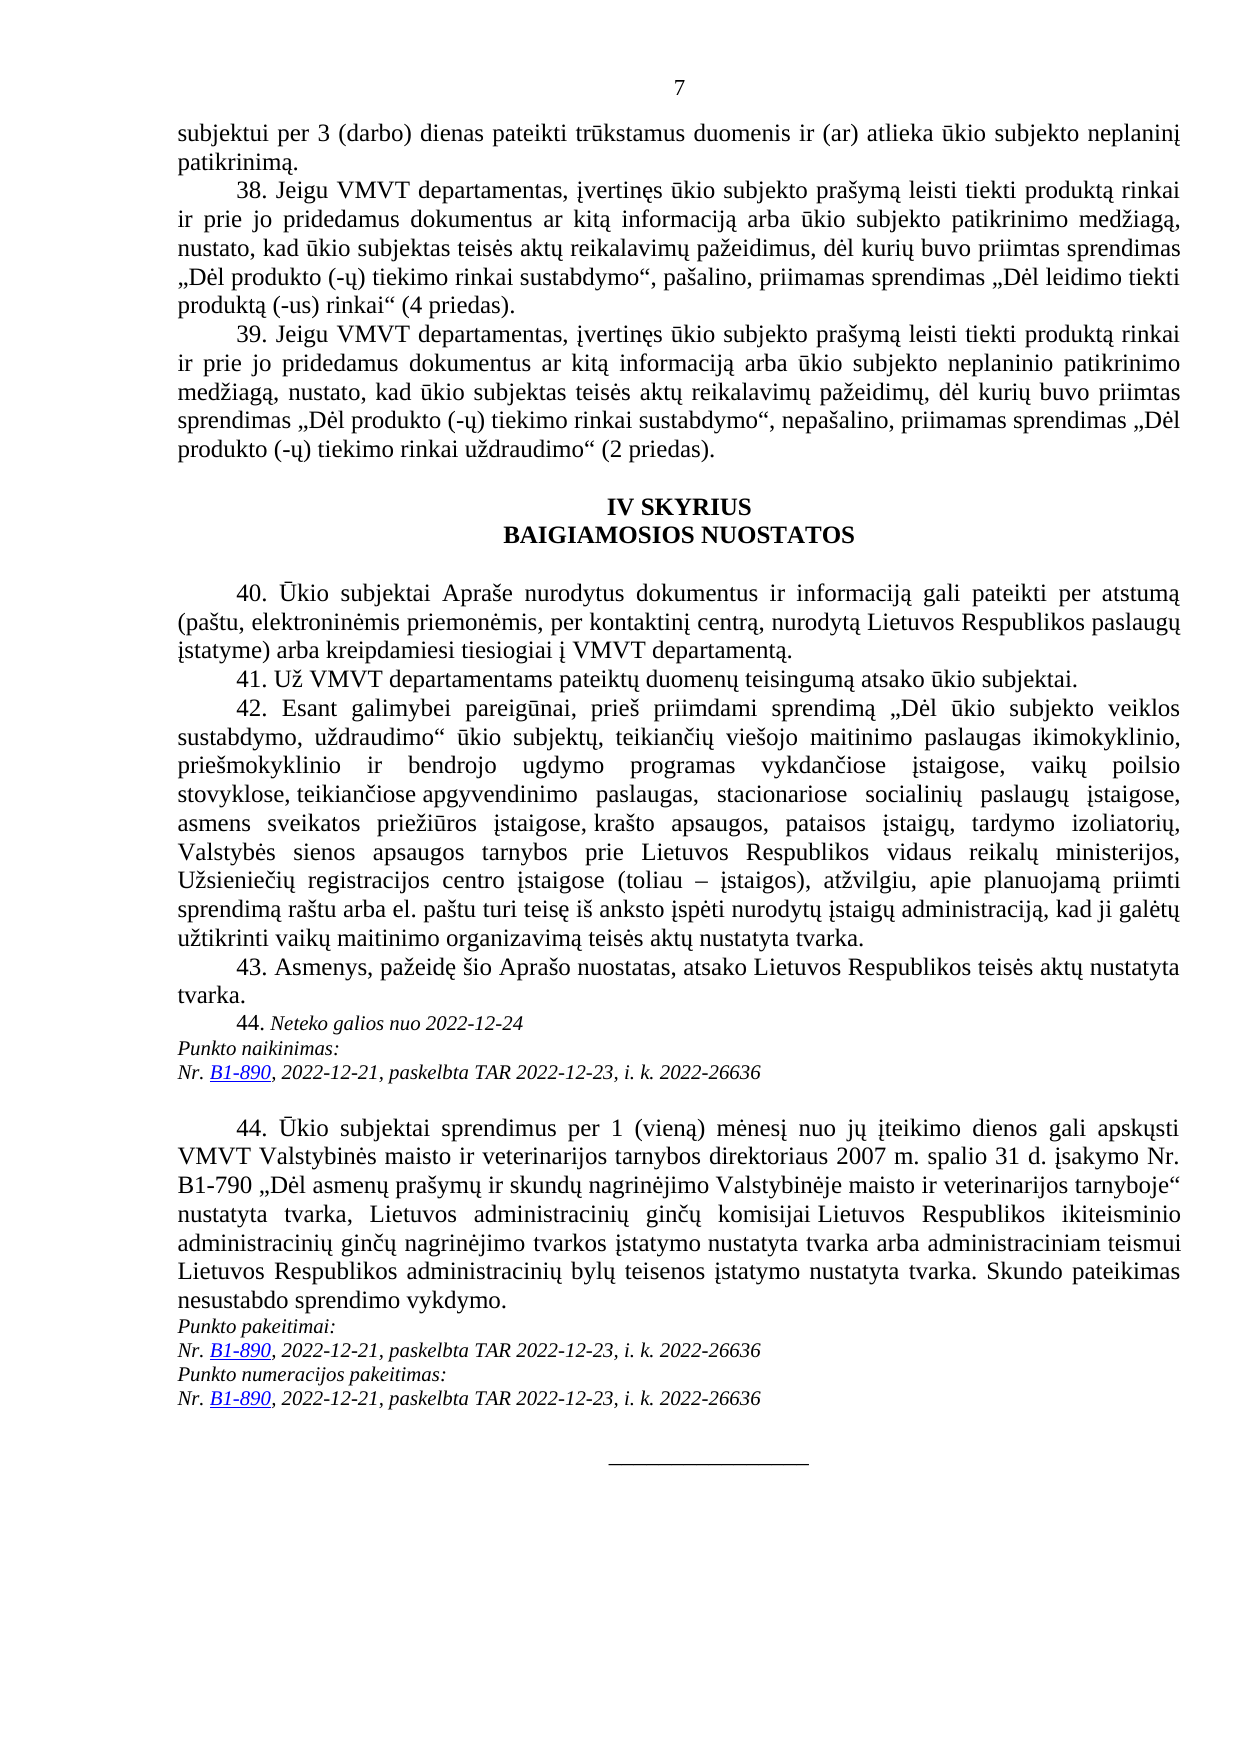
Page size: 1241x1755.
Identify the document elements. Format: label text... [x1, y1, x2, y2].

text Punkto numeracijos pakeitimas: [177, 1362, 1181, 1386]
text Nr. B1-890, 2022-12-21, paskelbta TAR 2022-12-23, i. k. 2022-26636 [177, 1338, 1181, 1362]
text 42. Esant galimybei pareigūnai, prieš priimdami sprendimą „Dėl ūkio subjekto veiklos sustabdymo, uždraudimo“ ūkio subjektų, teikiančių viešojo maitinimo paslaugas ikimokyklinio, priešmokyklinio ir bendrojo ugdymo programas vykdančiose įstaigose, vaikų poilsio stovyklose, teikiančiose apgyvendinimo paslaugas, stacionariose socialinių paslaugų įstaigose, asmens sveikatos priežiūros įstaigose, krašto apsaugos, pataisos įstaigų, tardymo izoliatorių, Valstybės sienos apsaugos tarnybos prie Lietuvos Respublikos vidaus reikalų ministerijos, Užsieniečių registracijos centro įstaigose (toliau – įstaigos), atžvilgiu, apie planuojamą priimti sprendimą raštu arba el. paštu turi teisę iš anksto įspėti nurodytų įstaigų administraciją, kad ji galėtų užtikrinti vaikų maitinimo organizavimą teisės aktų nustatyta tvarka. [177, 693, 1181, 952]
text ________________ [177, 1439, 1181, 1468]
text Nr. B1-890, 2022-12-21, paskelbta TAR 2022-12-23, i. k. 2022-26636 [177, 1386, 1181, 1410]
text Nr. B1-890, 2022-12-21, paskelbta TAR 2022-12-23, i. k. 2022-26636 [177, 1060, 1181, 1084]
text 44. Neteko galios nuo 2022-12-24 [177, 1009, 1181, 1036]
text 39. Jeigu VMVT departamentas, įvertinęs ūkio subjekto prašymą leisti tiekti produktą rinkai ir prie jo pridedamus dokumentus ar kitą informaciją arba ūkio subjekto neplaninio patikrinimo medžiagą, nustato, kad ūkio subjektas teisės aktų reikalavimų pažeidimų, dėl kurių buvo priimtas sprendimas „Dėl produkto (-ų) tiekimo rinkai sustabdymo“, nepašalino, priimamas sprendimas „Dėl produkto (-ų) tiekimo rinkai uždraudimo“ (2 priedas). [177, 319, 1181, 463]
text 41. Už VMVT departamentams pateiktų duomenų teisingumą atsako ūkio subjektai. [177, 664, 1181, 693]
text BAIGIAMOSIOS NUOSTATOS [177, 521, 1181, 549]
text Punkto naikinimas: [177, 1036, 1181, 1060]
text 44. Ūkio subjektai sprendimus per 1 (vieną) mėnesį nuo jų įteikimo dienos gali apskųsti VMVT Valstybinės maisto ir veterinarijos tarnybos direktoriaus 2007 m. spalio 31 d. įsakymo Nr. B1-790 „Dėl asmenų prašymų ir skundų nagrinėjimo Valstybinėje maisto ir veterinarijos tarnyboje“ nustatyta tvarka, Lietuvos administracinių ginčų komisijai Lietuvos Respublikos ikiteisminio administracinių ginčų nagrinėjimo tvarkos įstatymo nustatyta tvarka arba administraciniam teismui Lietuvos Respublikos administracinių bylų teisenos įstatymo nustatyta tvarka. Skundo pateikimas nesustabdo sprendimo vykdymo. [177, 1113, 1181, 1314]
subtitle IV skyrius [177, 492, 1181, 521]
text 40. Ūkio subjektai Apraše nurodytus dokumentus ir informaciją gali pateikti per atstumą (paštu, elektroninėmis priemonėmis, per kontaktinį centrą, nurodytą Lietuvos Respublikos paslaugų įstatyme) arba kreipdamiesi tiesiogiai į VMVT departamentą. [177, 578, 1181, 664]
text 38. Jeigu VMVT departamentas, įvertinęs ūkio subjekto prašymą leisti tiekti produktą rinkai ir prie jo pridedamus dokumentus ar kitą informaciją arba ūkio subjekto patikrinimo medžiagą, nustato, kad ūkio subjektas teisės aktų reikalavimų pažeidimus, dėl kurių buvo priimtas sprendimas „Dėl produkto (-ų) tiekimo rinkai sustabdymo“, pašalino, priimamas sprendimas „Dėl leidimo tiekti produktą (-us) rinkai“ (4 priedas). [177, 176, 1181, 319]
text 43. Asmenys, pažeidę šio Aprašo nuostatas, atsako Lietuvos Respublikos teisės aktų nustatyta tvarka. [177, 952, 1181, 1009]
text Punkto pakeitimai: [177, 1314, 1181, 1338]
text subjektui per 3 (darbo) dienas pateikti trūkstamus duomenis ir (ar) atlieka ūkio subjekto neplaninį patikrinimą. [177, 118, 1181, 176]
